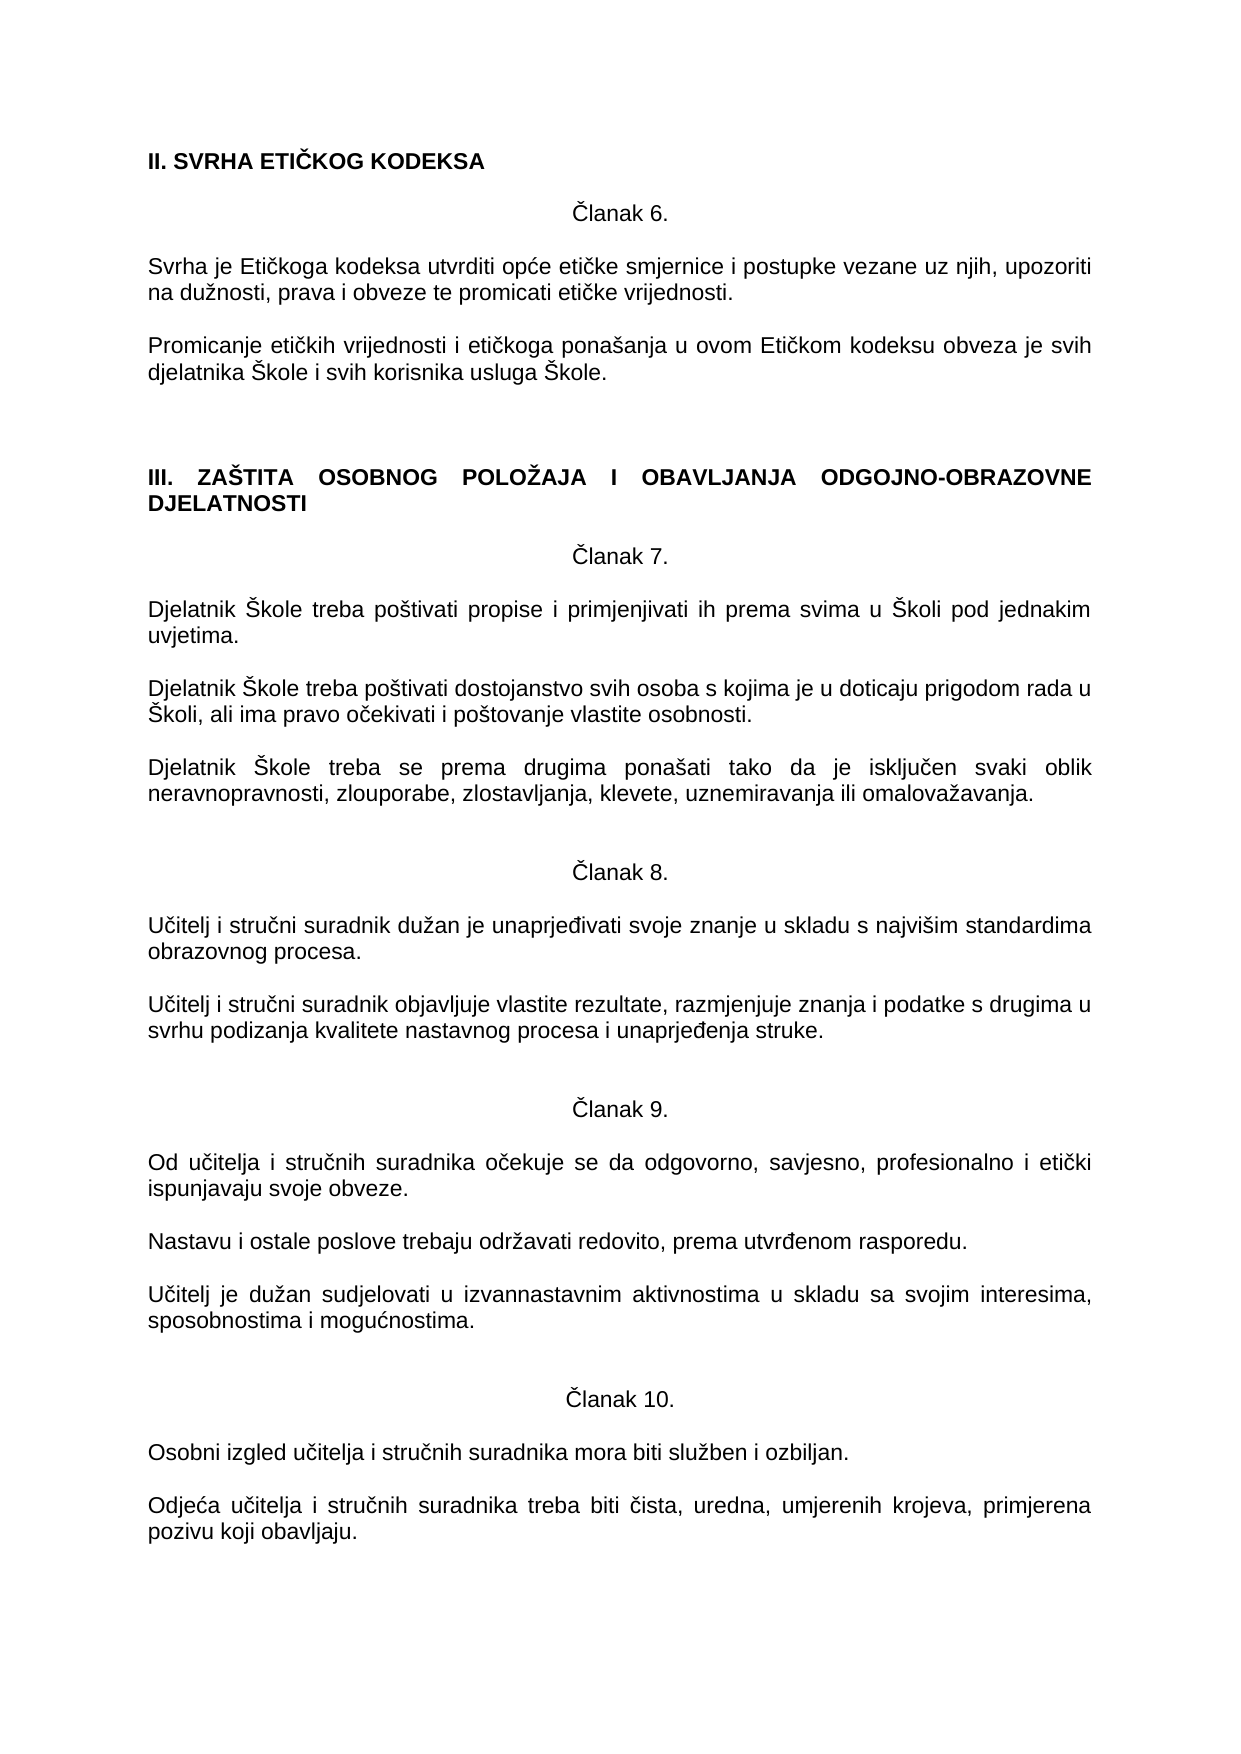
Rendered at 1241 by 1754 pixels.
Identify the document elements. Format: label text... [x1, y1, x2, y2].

text Članak 7. [148, 543, 1093, 569]
text II. SVRHA ETIČKOG KODEKSA [148, 148, 1093, 174]
text Nastavu i ostale poslove trebaju održavati redovito, prema utvrđenom rasporedu. [148, 1228, 1093, 1254]
text Djelatnik Škole treba poštivati dostojanstvo svih osoba s kojima je u doticaju prigodom rada u Školi, ali ima pravo očekivati i poštovanje vlastite osobnosti. [148, 675, 1093, 727]
text Djelatnik Škole treba poštivati propise i primjenjivati ih prema svima u Školi pod jednakim uvjetima. [148, 596, 1093, 648]
text III. ZAŠTITA OSOBNOG POLOŽAJA I OBAVLJANJA ODGOJNO-OBRAZOVNE DJELATNOSTI [148, 464, 1093, 517]
text Promicanje etičkih vrijednosti i etičkoga ponašanja u ovom Etičkom kodeksu obveza je svih djelatnika Škole i svih korisnika usluga Škole. [148, 332, 1093, 385]
text Učitelj i stručni suradnik dužan je unaprjeđivati svoje znanje u skladu s najvišim standardima obrazovnog procesa. [148, 912, 1093, 964]
text Učitelj i stručni suradnik objavljuje vlastite rezultate, razmjenjuje znanja i podatke s drugima u svrhu podizanja kvalitete nastavnog procesa i unaprjeđenja struke. [148, 991, 1093, 1044]
text Od učitelja i stručnih suradnika očekuje se da odgovorno, savjesno, profesionalno i etički ispunjavaju svoje obveze. [148, 1149, 1093, 1202]
text Članak 6. [148, 200, 1093, 227]
text Osobni izgled učitelja i stručnih suradnika mora biti služben i ozbiljan. [148, 1439, 1093, 1465]
text Svrha je Etičkoga kodeksa utvrditi opće etičke smjernice i postupke vezane uz njih, upozoriti na dužnosti, prava i obveze te promicati etičke vrijednosti. [148, 253, 1093, 306]
text Članak 8. [148, 859, 1093, 886]
text Odjeća učitelja i stručnih suradnika treba biti čista, uredna, umjerenih krojeva, primjerena pozivu koji obavljaju. [148, 1492, 1093, 1544]
text Članak 10. [148, 1386, 1093, 1413]
text Članak 9. [148, 1096, 1093, 1123]
text Djelatnik Škole treba se prema drugima ponašati tako da je isključen svaki oblik neravnopravnosti, zlouporabe, zlostavljanja, klevete, uznemiravanja ili omalovažavanja. [148, 754, 1093, 806]
text Učitelj je dužan sudjelovati u izvannastavnim aktivnostima u skladu sa svojim interesima, sposobnostima i mogućnostima. [148, 1281, 1093, 1333]
